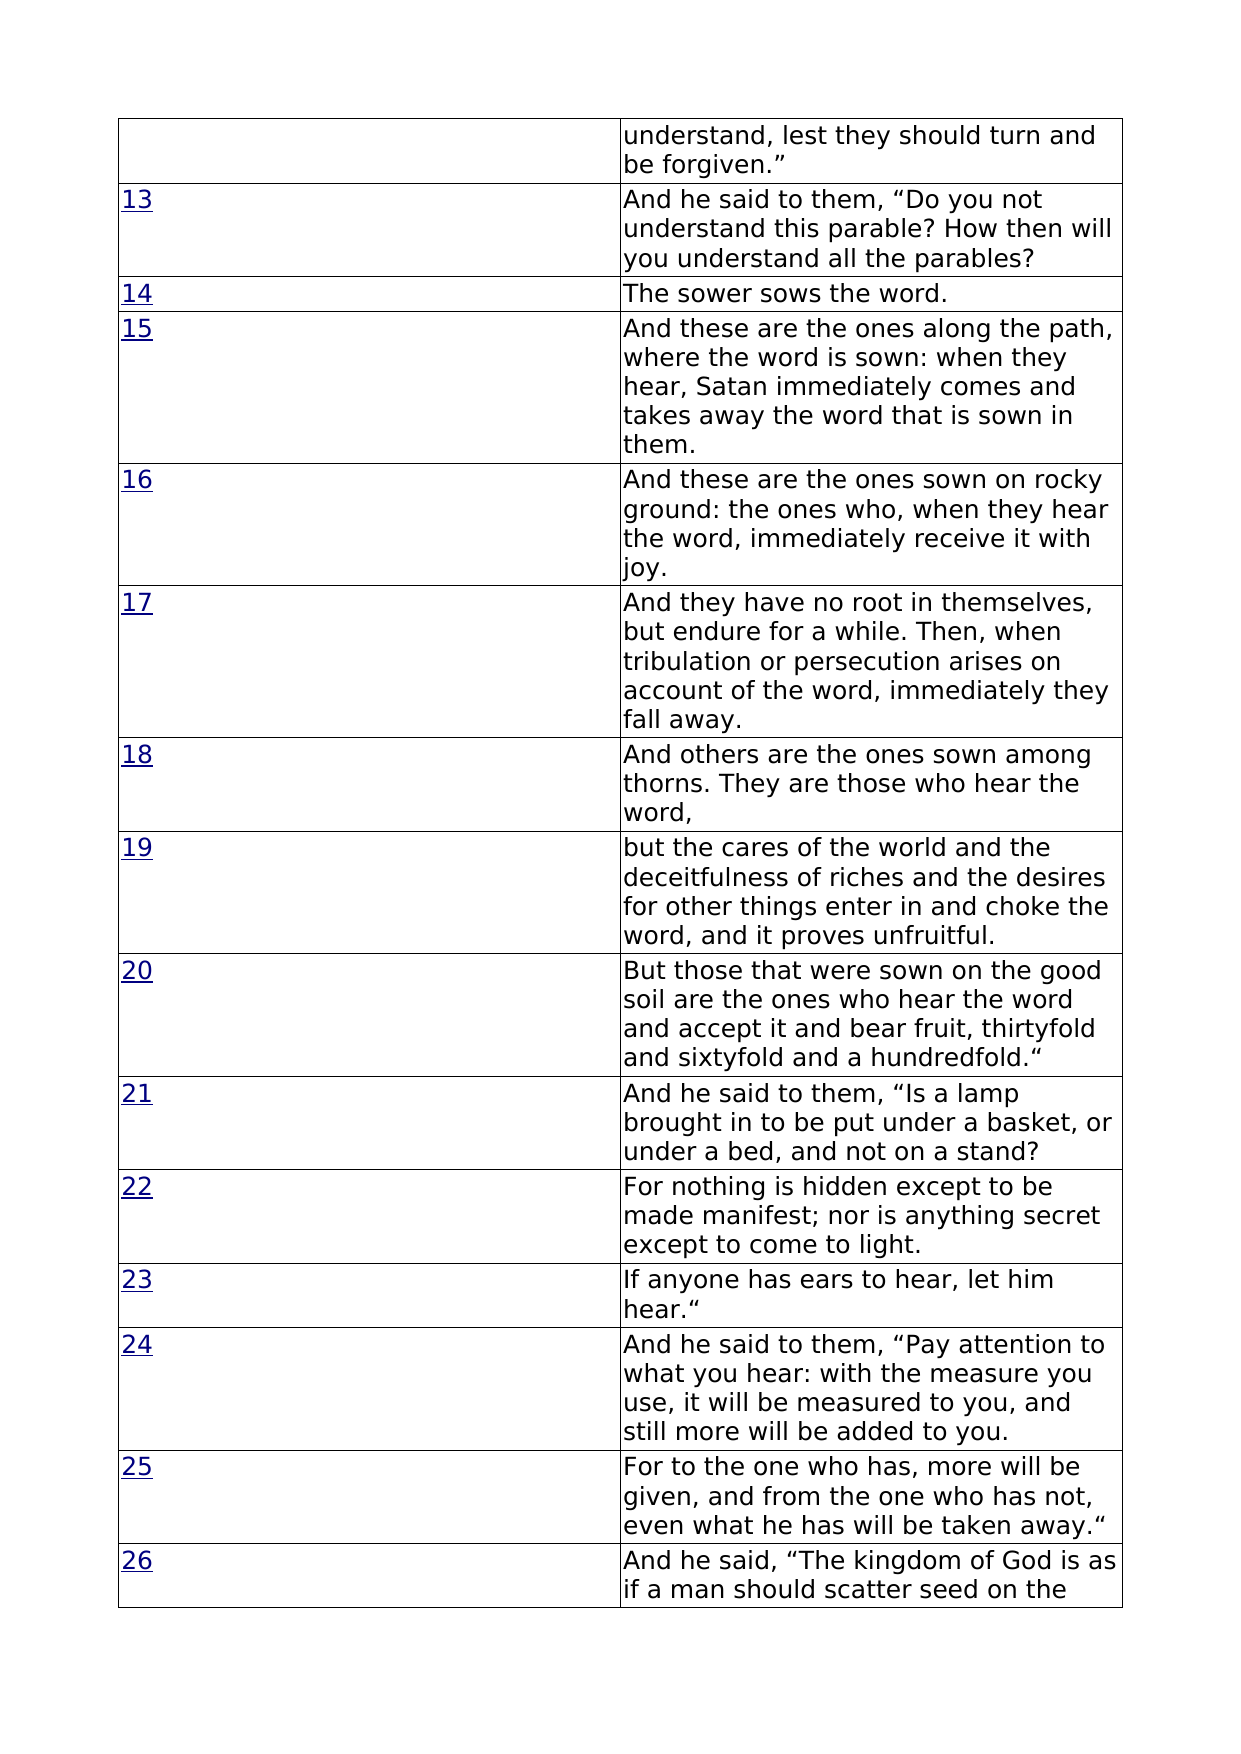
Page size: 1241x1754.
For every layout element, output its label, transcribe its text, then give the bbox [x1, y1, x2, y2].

table_cell If anyone has ears to hear, let him hear.“ [621, 1264, 1122, 1327]
table_cell 16 [119, 464, 620, 585]
table_cell And these are the ones along the path, where the word is sown: when they hear, Satan immediately comes and takes away the word that is sown in them. [621, 312, 1122, 463]
table_cell 21 [119, 1077, 620, 1169]
table_cell 20 [119, 954, 620, 1076]
table_cell 23 [119, 1264, 620, 1327]
table_cell And he said, “The kingdom of God is as if a man should scatter seed on the [621, 1544, 1122, 1607]
table_cell And he said to them, “Is a lamp brought in to be put under a basket, or under a bed, and not on a stand? [621, 1077, 1122, 1169]
table_cell For nothing is hidden except to be made manifest; nor is anything secret except to come to light. [621, 1170, 1122, 1263]
table_cell And these are the ones sown on rocky ground: the ones who, when they hear the word, immediately receive it with joy. [621, 464, 1122, 585]
table_cell [119, 119, 620, 182]
table_cell 24 [119, 1328, 620, 1449]
table_cell And he said to them, “Do you not understand this parable? How then will you understand all the parables? [621, 184, 1122, 276]
table_cell but the cares of the world and the deceitfulness of riches and the desires for other things enter in and choke the word, and it proves unfruitful. [621, 832, 1122, 953]
table_cell But those that were sown on the good soil are the ones who hear the word and accept it and bear fruit, thirtyfold and sixtyfold and a hundredfold.“ [621, 954, 1122, 1076]
table_cell For to the one who has, more will be given, and from the one who has not, even what he has will be taken away.“ [621, 1451, 1122, 1543]
table_cell 15 [119, 312, 620, 463]
table_cell 14 [119, 277, 620, 311]
table_cell 17 [119, 586, 620, 737]
table_cell The sower sows the word. [621, 277, 1122, 311]
table_cell 26 [119, 1544, 620, 1607]
table_cell And others are the ones sown among thorns. They are those who hear the word, [621, 738, 1122, 831]
table_cell 25 [119, 1451, 620, 1543]
table_cell And he said to them, “Pay attention to what you hear: with the measure you use, it will be measured to you, and still more will be added to you. [621, 1328, 1122, 1449]
table_cell And they have no root in themselves, but endure for a while. Then, when tribulation or persecution arises on account of the word, immediately they fall away. [621, 586, 1122, 737]
table_cell 19 [119, 832, 620, 953]
table_cell understand, lest they should turn and be forgiven.” [621, 119, 1122, 182]
table_cell 13 [119, 184, 620, 276]
table_cell 18 [119, 738, 620, 831]
table_cell 22 [119, 1170, 620, 1263]
